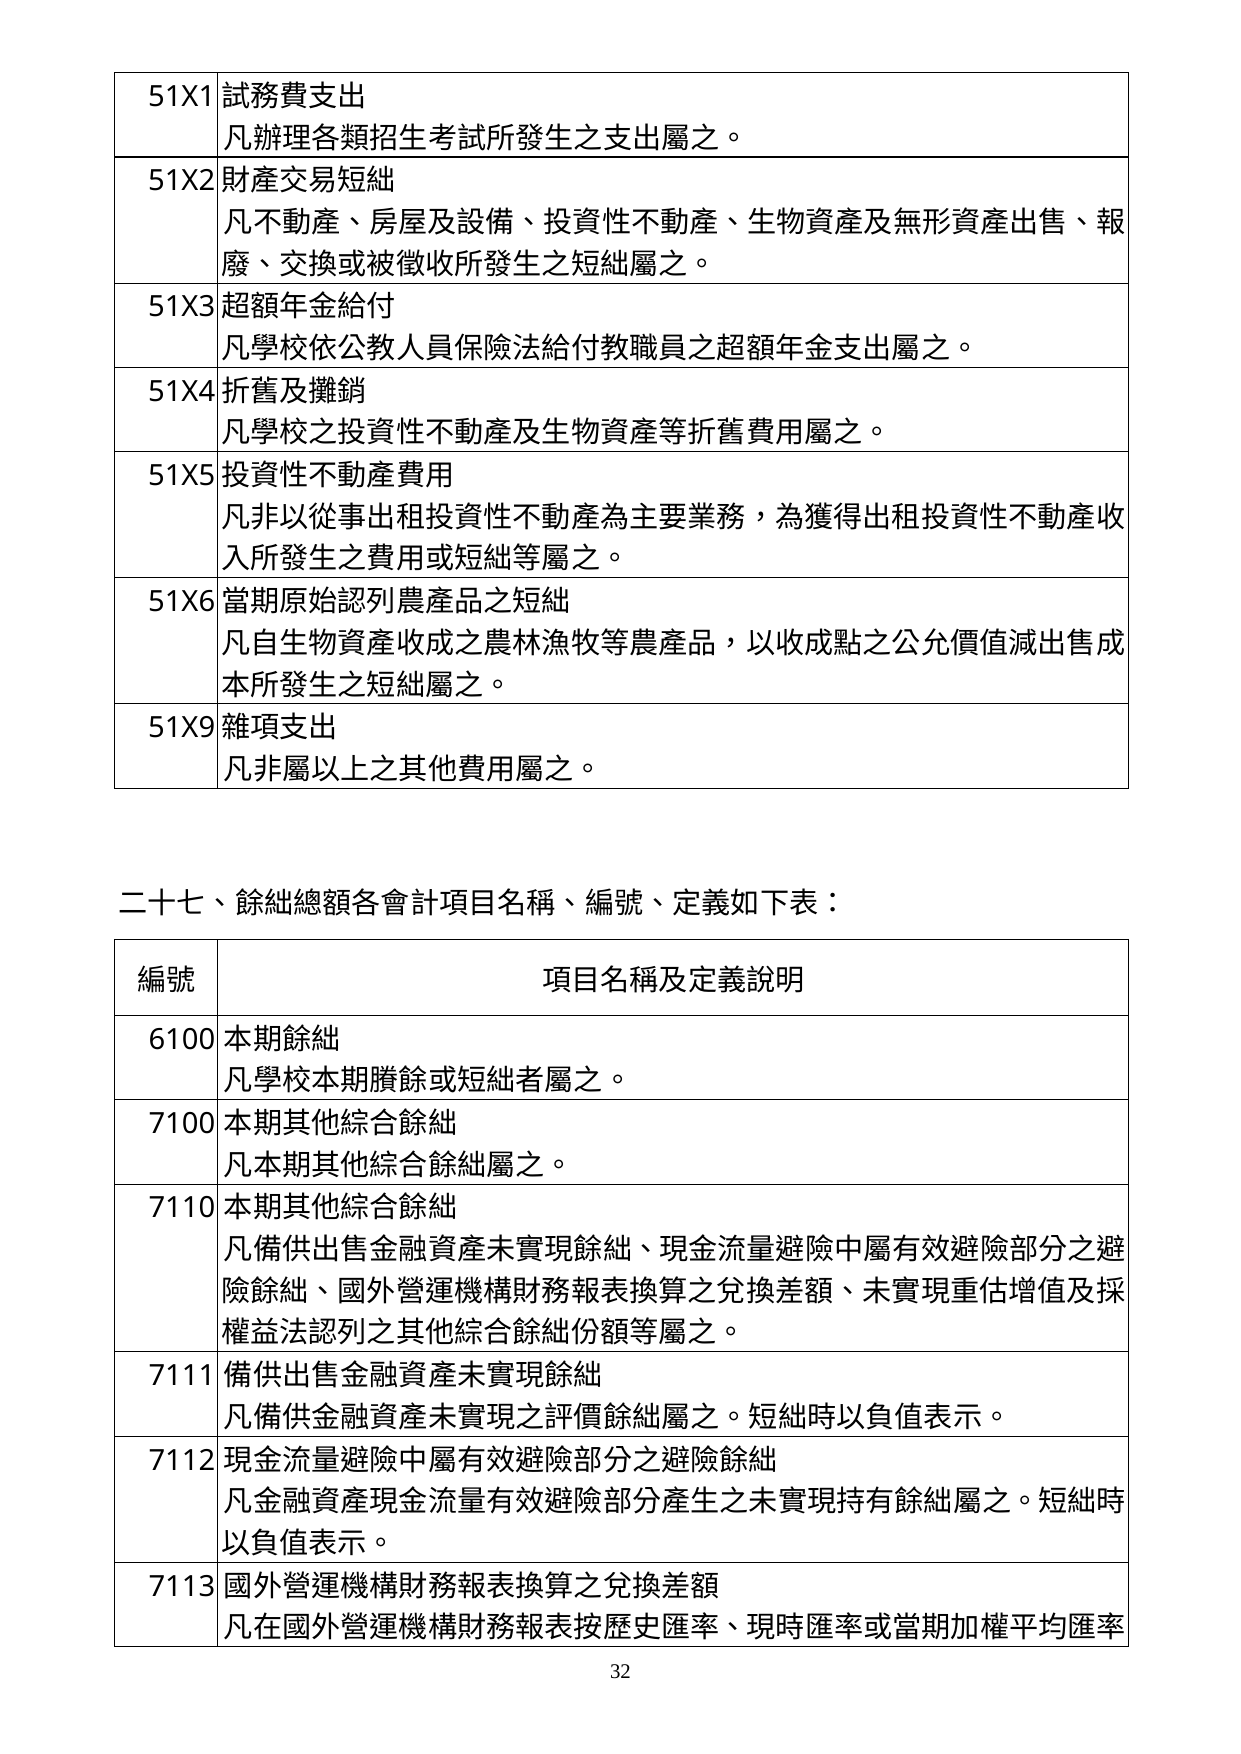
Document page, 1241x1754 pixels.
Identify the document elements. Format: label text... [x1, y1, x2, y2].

text 二十七、餘絀總額各會計項目名稱、編號、定義如下表： [118, 864, 1122, 939]
table_cell 本期其他綜合餘絀 凡備供出售金融資產未實現餘絀、現金流量避險中屬有效避險部分之避險餘絀、國外營運機構財務報表換算之兌換差額、未實現重估增值及採權益法認列之其他綜合餘絀份額等屬之。 [218, 1185, 1128, 1351]
table_cell 7112 [115, 1437, 217, 1562]
table_cell 折舊及攤銷 凡學校之投資性不動產及生物資產等折舊費用屬之。 [218, 368, 1128, 451]
table_cell 試務費支出 凡辦理各類招生考試所發生之支出屬之。 [218, 73, 1128, 156]
table_cell 當期原始認列農產品之短絀 凡自生物資產收成之農林漁牧等農產品，以收成點之公允價值減出售成本所發生之短絀屬之。 [218, 578, 1128, 703]
table_cell 51X6 [115, 578, 217, 703]
table_cell 7113 [115, 1563, 217, 1646]
table_cell 投資性不動產費用 凡非以從事出租投資性不動產為主要業務，為獲得出租投資性不動產收入所發生之費用或短絀等屬之。 [218, 452, 1128, 577]
table_cell 備供出售金融資產未實現餘絀 凡備供金融資產未實現之評價餘絀屬之。短絀時以負值表示。 [218, 1352, 1128, 1436]
table_cell 51X3 [115, 284, 217, 367]
table_cell 51X1 [115, 73, 217, 156]
table_cell 51X5 [115, 452, 217, 577]
table_cell 本期餘絀 凡學校本期賸餘或短絀者屬之。 [218, 1016, 1128, 1099]
table_cell 國外營運機構財務報表換算之兌換差額 凡在國外營運機構財務報表按歷史匯率、現時匯率或當期加權平均匯率 [218, 1563, 1128, 1646]
table_cell 超額年金給付 凡學校依公教人員保險法給付教職員之超額年金支出屬之。 [218, 284, 1128, 367]
table_cell 51X2 [115, 158, 217, 282]
table_cell 財產交易短絀 凡不動產、房屋及設備、投資性不動產、生物資產及無形資產出售、報廢、交換或被徵收所發生之短絀屬之。 [218, 158, 1128, 282]
table_cell 7111 [115, 1352, 217, 1436]
table_cell 本期其他綜合餘絀 凡本期其他綜合餘絀屬之。 [218, 1100, 1128, 1183]
table_cell 51X4 [115, 368, 217, 451]
table_cell 雜項支出 凡非屬以上之其他費用屬之。 [218, 704, 1128, 788]
table_header 編號 [115, 940, 217, 1015]
table_cell 51X9 [115, 704, 217, 788]
table_header 項目名稱及定義說明 [218, 940, 1128, 1015]
table_cell 7110 [115, 1185, 217, 1351]
table_cell 6100 [115, 1016, 217, 1099]
table_cell 現金流量避險中屬有效避險部分之避險餘絀 凡金融資產現金流量有效避險部分產生之未實現持有餘絀屬之。短絀時以負值表示。 [218, 1437, 1128, 1562]
table_cell 7100 [115, 1100, 217, 1183]
